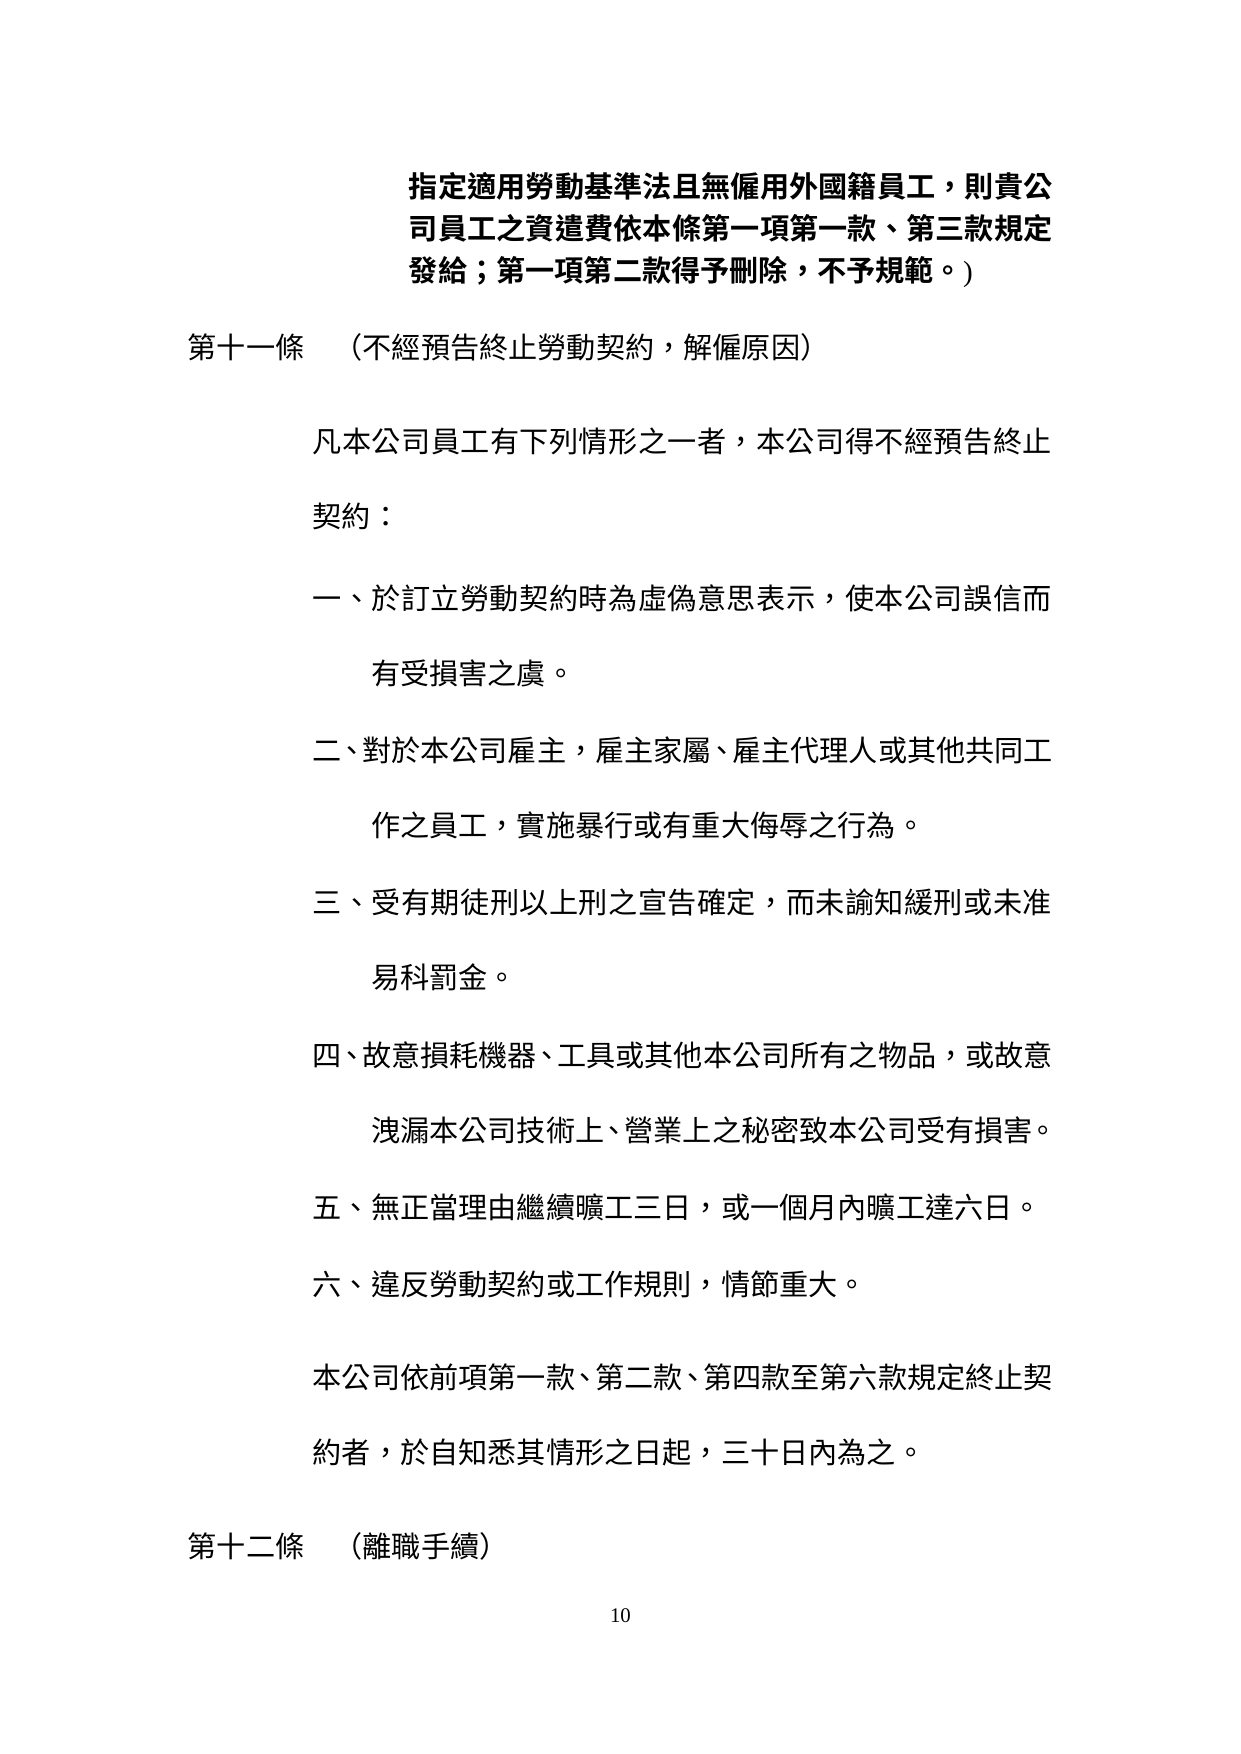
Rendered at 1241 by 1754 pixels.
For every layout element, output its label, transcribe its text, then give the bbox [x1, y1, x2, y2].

text 指定適用勞動基準法且無僱用外國籍員工，則貴公司員工之資遣費依本條第一項第一款、第三款規定發給；第一項第二款得予刪除，不予規範。) [350, 164, 1053, 289]
text 凡本公司員工有下列情形之一者，本公司得不經預告終止契約： [312, 402, 1053, 552]
text 一、於訂立勞動契約時為虛偽意思表示，使本公司誤信而有受損害之虞。 [312, 559, 1053, 709]
text 五、無正當理由繼續曠工三日，或一個月內曠工達六日。 [312, 1168, 1053, 1243]
text 本公司依前項第一款、第二款、第四款至第六款規定終止契約者，於自知悉其情形之日起，三十日內為之。 [312, 1339, 1053, 1489]
text 三、受有期徒刑以上刑之宣告確定，而未諭知緩刑或未准易科罰金。 [312, 864, 1053, 1014]
text 四、故意損耗機器、工具或其他本公司所有之物品，或故意洩漏本公司技術上、營業上之秘密致本公司受有損害。 [312, 1016, 1053, 1166]
text 第十一條 （不經預告終止勞動契約，解僱原因） [187, 308, 1053, 383]
text 六、違反勞動契約或工作規則，情節重大。 [312, 1245, 1053, 1320]
text 二、對於本公司雇主，雇主家屬、雇主代理人或其他共同工作之員工，實施暴行或有重大侮辱之行為。 [312, 712, 1053, 862]
text 第十二條 （離職手續） [187, 1507, 1053, 1582]
